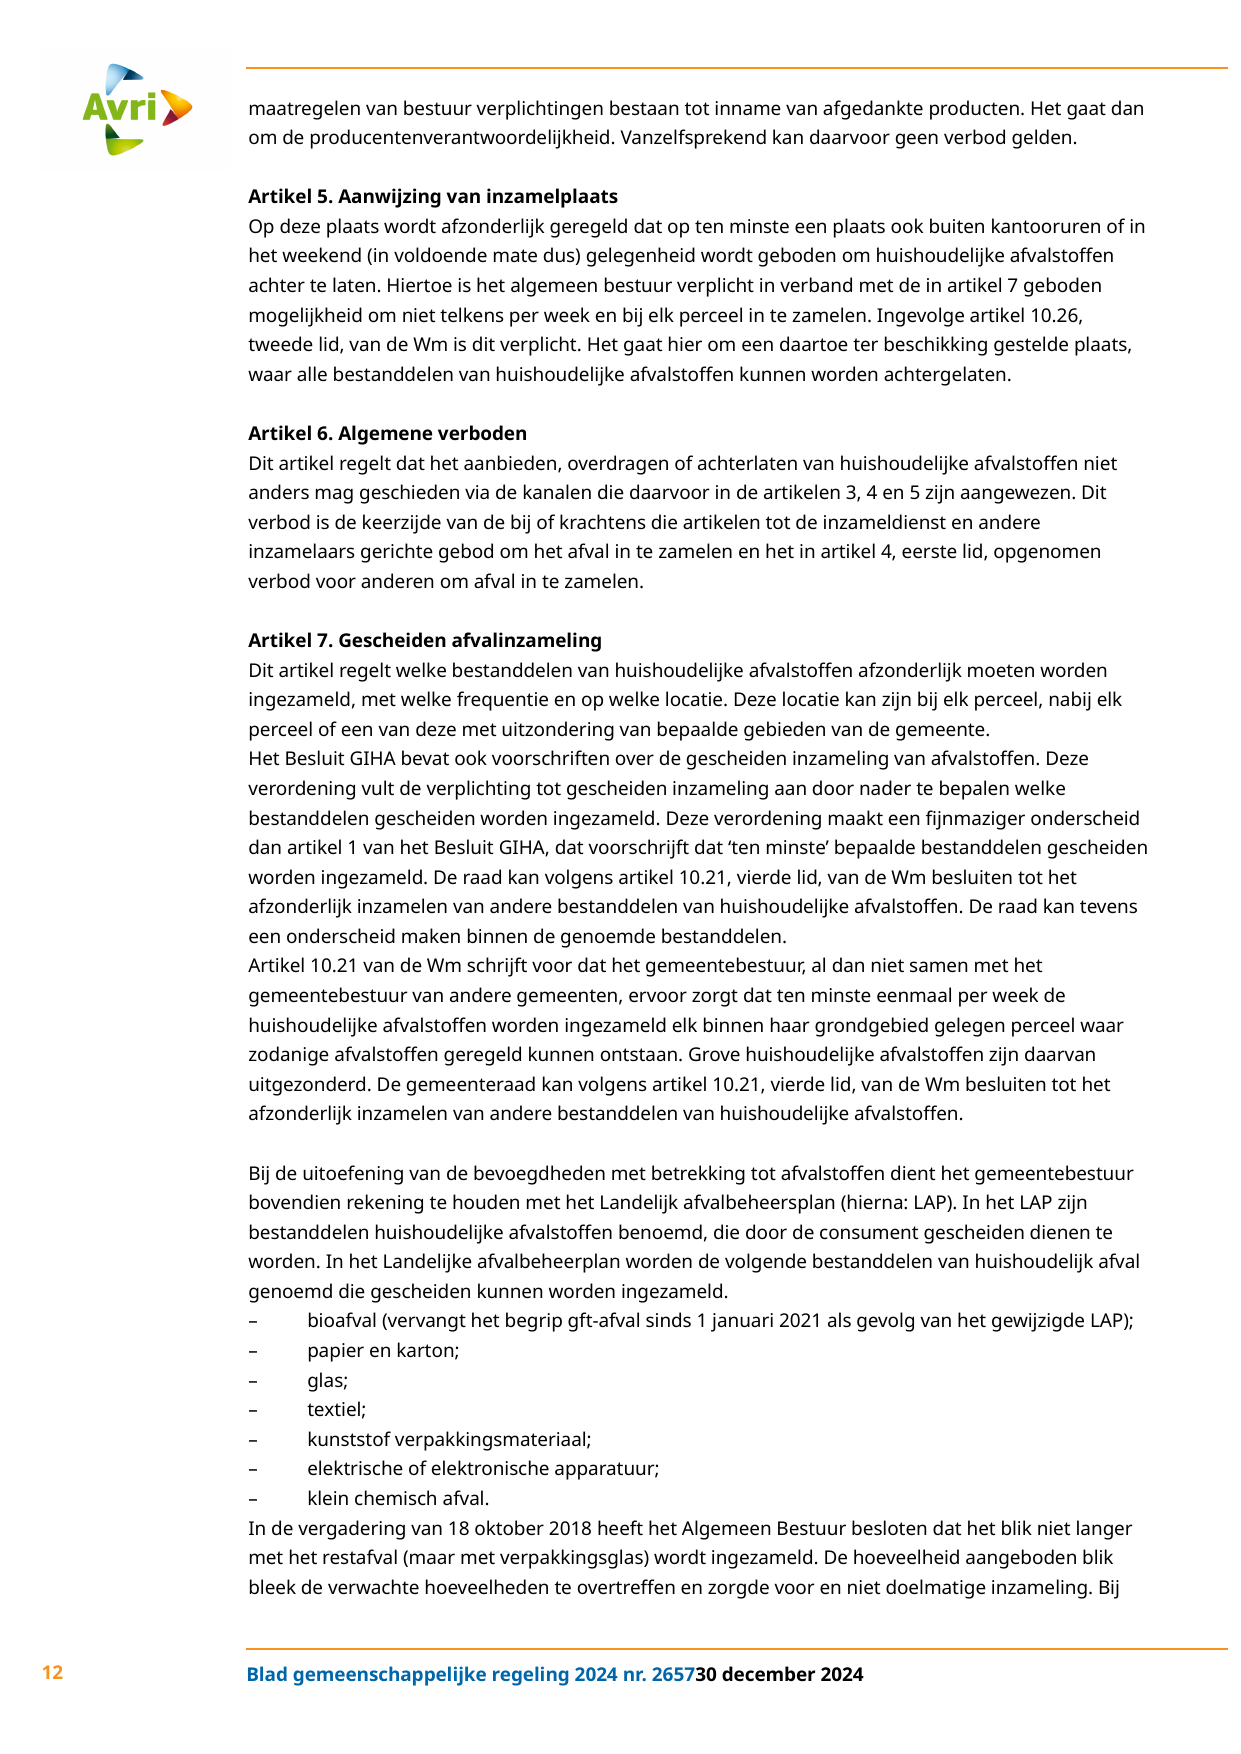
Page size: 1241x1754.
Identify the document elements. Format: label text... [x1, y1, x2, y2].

text Artikel 7. Gescheiden afvalinzameling [248, 627, 1152, 653]
list klein chemisch afval. [248, 1485, 1152, 1511]
list elektrische of elektronische apparatuur; [248, 1456, 1152, 1481]
text Dit artikel regelt welke bestanddelen van huishoudelijke afvalstoffen afzonderlijk moeten worden ingezameld, met welke frequentie en op welke locatie. Deze locatie kan zijn bij elk perceel, nabij elk perceel of een van deze met uitzondering van bepaalde gebieden van de gemeente. [248, 657, 1152, 742]
text Artikel 6. Algemene verboden [248, 420, 1152, 446]
text Artikel 5. Aanwijzing van inzamelplaats [248, 183, 1152, 209]
list papier en karton; [248, 1337, 1152, 1363]
text maatregelen van bestuur verplichtingen bestaan tot inname van afgedankte producten. Het gaat dan om de producentenverantwoordelijkheid. Vanzelfsprekend kan daarvoor geen verbod gelden. [248, 95, 1152, 150]
list textiel; [248, 1396, 1152, 1422]
text Bij de uitoefening van de bevoegdheden met betrekking tot afvalstoffen dient het gemeentebestuur bovendien rekening te houden met het Landelijk afvalbeheersplan (hierna: LAP). In het LAP zijn bestanddelen huishoudelijke afvalstoffen benoemd, die door de consument gescheiden dienen te worden. In het Landelijke afvalbeheerplan worden de volgende bestanddelen van huishoudelijk afval genoemd die gescheiden kunnen worden ingezameld. [248, 1160, 1152, 1304]
text Dit artikel regelt dat het aanbieden, overdragen of achterlaten van huishoudelijke afvalstoffen niet anders mag geschieden via de kanalen die daarvoor in de artikelen 3, 4 en 5 zijn aangewezen. Dit verbod is de keerzijde van de bij of krachtens die artikelen tot de inzameldienst en andere inzamelaars gerichte gebod om het afval in te zamelen en het in artikel 4, eerste lid, opgenomen verbod voor anderen om afval in te zamelen. [248, 450, 1152, 594]
list glas; [248, 1367, 1152, 1393]
text Het Besluit GIHA bevat ook voorschriften over de gescheiden inzameling van afvalstoffen. Deze verordening vult de verplichting tot gescheiden inzameling aan door nader te bepalen welke bestanddelen gescheiden worden ingezameld. Deze verordening maakt een fijnmaziger onderscheid dan artikel 1 van het Besluit GIHA, dat voorschrijft dat ‘ten minste’ bepaalde bestanddelen gescheiden worden ingezameld. De raad kan volgens artikel 10.21, vierde lid, van de Wm besluiten tot het afzonderlijk inzamelen van andere bestanddelen van huishoudelijke afvalstoffen. De raad kan tevens een onderscheid maken binnen de genoemde bestanddelen. [248, 746, 1152, 949]
text Op deze plaats wordt afzonderlijk geregeld dat op ten minste een plaats ook buiten kantooruren of in het weekend (in voldoende mate dus) gelegenheid wordt geboden om huishoudelijke afvalstoffen achter te laten. Hiertoe is het algemeen bestuur verplicht in verband met de in artikel 7 geboden mogelijkheid om niet telkens per week en bij elk perceel in te zamelen. Ingevolge artikel 10.26, tweede lid, van de Wm is dit verplicht. Het gaat hier om een daartoe ter beschikking gestelde plaats, waar alle bestanddelen van huishoudelijke afvalstoffen kunnen worden achtergelaten. [248, 213, 1152, 387]
text Artikel 10.21 van de Wm schrijft voor dat het gemeentebestuur, al dan niet samen met het gemeentebestuur van andere gemeenten, ervoor zorgt dat ten minste eenmaal per week de huishoudelijke afvalstoffen worden ingezameld elk binnen haar grondgebied gelegen perceel waar zodanige afvalstoffen geregeld kunnen ontstaan. Grove huishoudelijke afvalstoffen zijn daarvan uitgezonderd. De gemeenteraad kan volgens artikel 10.21, vierde lid, van de Wm besluiten tot het afzonderlijk inzamelen van andere bestanddelen van huishoudelijke afvalstoffen. [248, 953, 1152, 1126]
list bioafval (vervangt het begrip gft-afval sinds 1 januari 2021 als gevolg van het gewijzigde LAP); [248, 1308, 1152, 1333]
picture [41, 47, 231, 172]
text In de vergadering van 18 oktober 2018 heeft het Algemeen Bestuur besloten dat het blik niet langer met het restafval (maar met verpakkingsglas) wordt ingezameld. De hoeveelheid aangeboden blik bleek de verwachte hoeveelheden te overtreffen en zorgde voor en niet doelmatige inzameling. Bij [248, 1515, 1152, 1600]
list kunststof verpakkingsmateriaal; [248, 1426, 1152, 1452]
